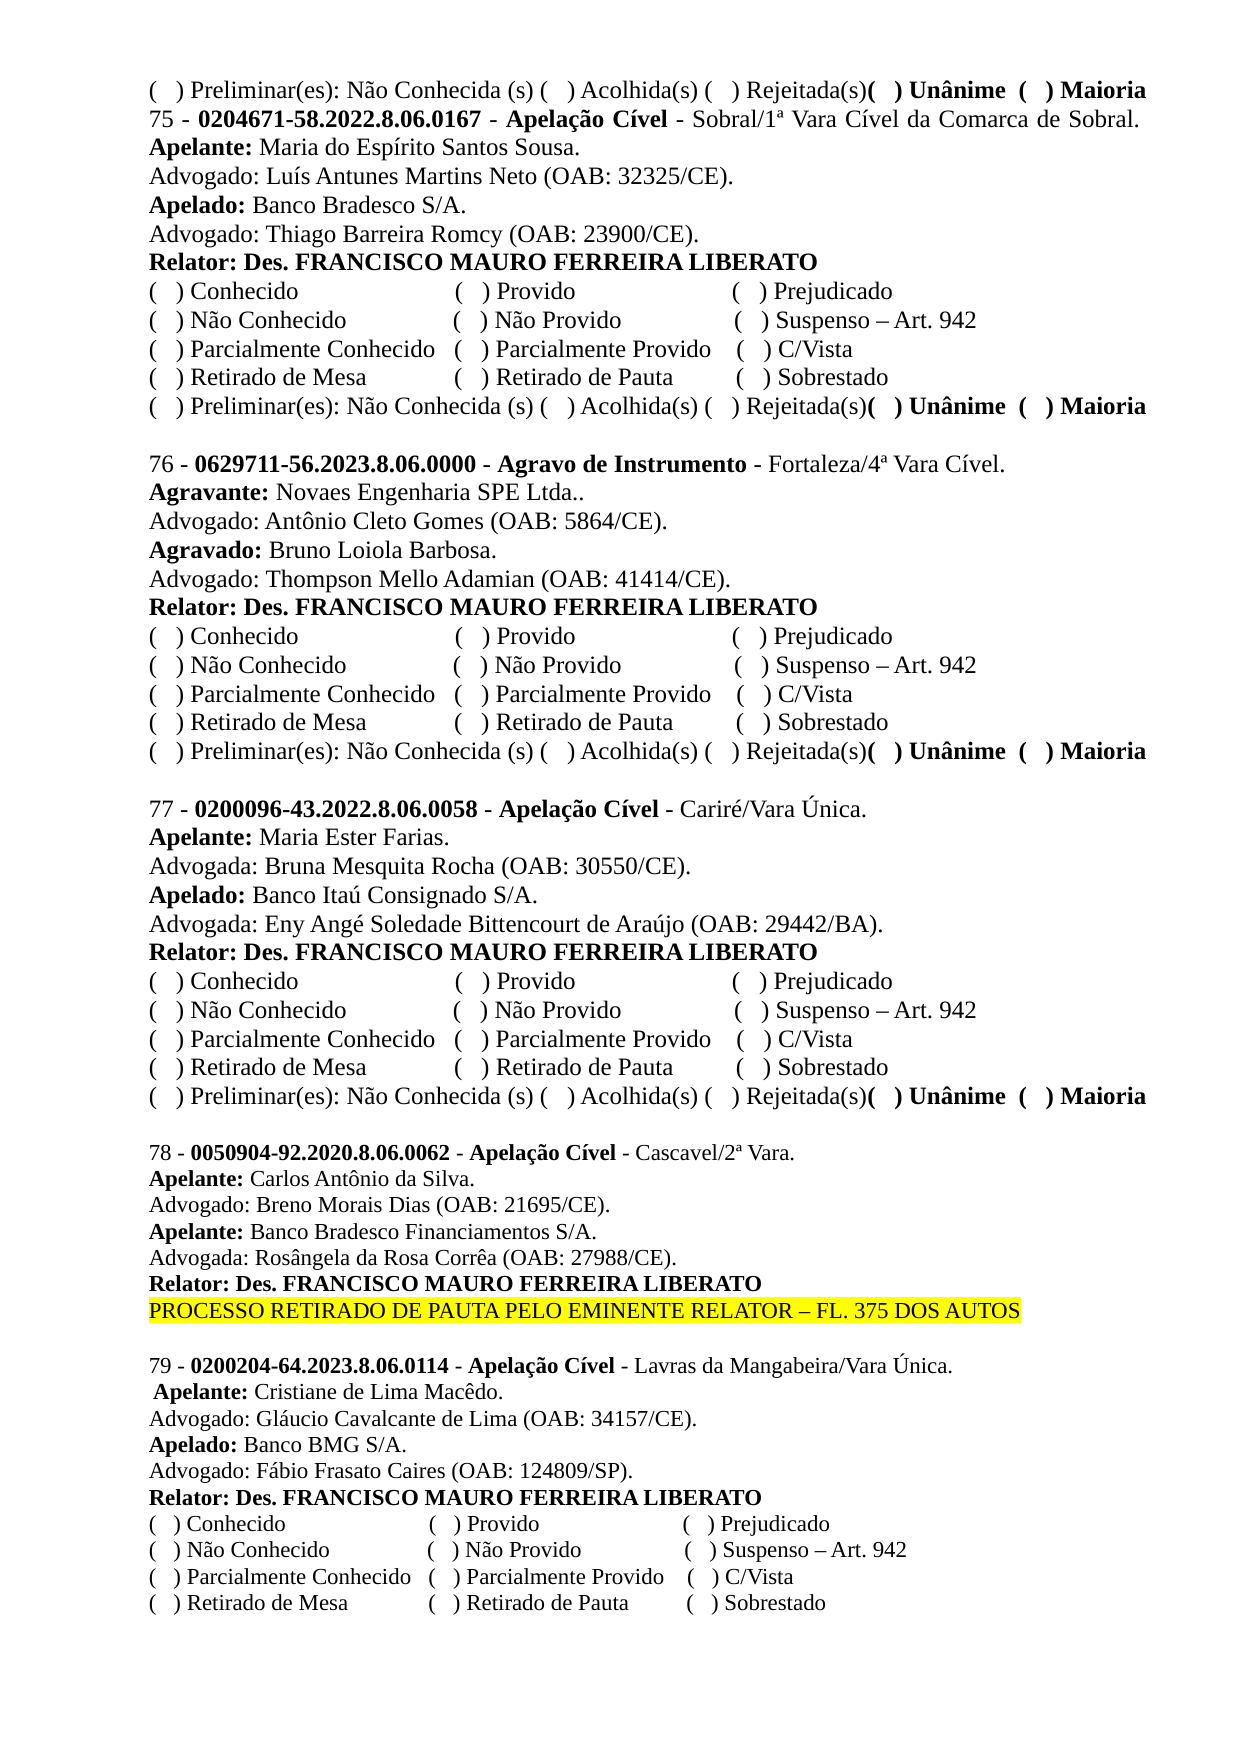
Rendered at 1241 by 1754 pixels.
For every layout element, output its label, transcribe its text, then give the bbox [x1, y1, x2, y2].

text Advogado: Thompson Mello Adamian (OAB: 41414/CE). [148, 564, 1141, 592]
text ( ) Preliminar(es): Não Conhecida (s) ( ) Acolhida(s) ( ) Rejeitada(s)( ) Unânime ( ) Maioria [148, 1081, 1158, 1110]
text ( ) Conhecido ( ) Provido ( ) Prejudicado [148, 621, 1141, 650]
text PROCESSO RETIRADO DE PAUTA PELO EMINENTE RELATOR – FL. 375 DOS AUTOS [148, 1297, 1141, 1323]
text 75 - 0204671-58.2022.8.06.0167 - Apelação Cível - Sobral/1ª Vara Cível da Comarca de Sobral. Apelante: Maria do Espírito Santos Sousa. [148, 104, 1141, 161]
text ( ) Preliminar(es): Não Conhecida (s) ( ) Acolhida(s) ( ) Rejeitada(s)( ) Unânime ( ) Maioria [148, 736, 1158, 765]
text 78 - 0050904-92.2020.8.06.0062 - Apelação Cível - Cascavel/2ª Vara. [148, 1139, 1141, 1165]
text ( ) Retirado de Mesa ( ) Retirado de Pauta ( ) Sobrestado [148, 1589, 1158, 1616]
text Advogado: Luís Antunes Martins Neto (OAB: 32325/CE). [148, 161, 1141, 190]
text Apelante: Cristiane de Lima Macêdo. [148, 1378, 1141, 1405]
text ( ) Não Conhecido ( ) Não Provido ( ) Suspenso – Art. 942 [148, 1536, 1158, 1563]
text ( ) Não Conhecido ( ) Não Provido ( ) Suspenso – Art. 942 [148, 650, 1158, 679]
text ( ) Parcialmente Conhecido ( ) Parcialmente Provido ( ) C/Vista [148, 1024, 1158, 1052]
text ( ) Preliminar(es): Não Conhecida (s) ( ) Acolhida(s) ( ) Rejeitada(s)( ) Unânime ( ) Maioria [148, 75, 1158, 104]
text ( ) Conhecido ( ) Provido ( ) Prejudicado [148, 966, 1141, 995]
text Relator: Des. FRANCISCO MAURO FERREIRA LIBERATO [148, 247, 1141, 276]
text ( ) Conhecido ( ) Provido ( ) Prejudicado [148, 276, 1141, 305]
text ( ) Retirado de Mesa ( ) Retirado de Pauta ( ) Sobrestado [148, 1052, 1158, 1081]
text 79 - 0200204-64.2023.8.06.0114 - Apelação Cível - Lavras da Mangabeira/Vara Única. [148, 1352, 1141, 1378]
text Apelante: Maria Ester Farias. [148, 822, 1141, 851]
text ( ) Conhecido ( ) Provido ( ) Prejudicado [148, 1510, 1141, 1536]
text ( ) Parcialmente Conhecido ( ) Parcialmente Provido ( ) C/Vista [148, 1563, 1158, 1589]
text Relator: Des. FRANCISCO MAURO FERREIRA LIBERATO [148, 1271, 1141, 1297]
text Advogado: Fábio Frasato Caires (OAB: 124809/SP). [148, 1457, 1141, 1484]
text Advogado: Thiago Barreira Romcy (OAB: 23900/CE). [148, 219, 1141, 247]
text Advogada: Bruna Mesquita Rocha (OAB: 30550/CE). [148, 851, 1141, 880]
text 76 - 0629711-56.2023.8.06.0000 - Agravo de Instrumento - Fortaleza/4ª Vara Cível. [148, 449, 1141, 477]
text ( ) Preliminar(es): Não Conhecida (s) ( ) Acolhida(s) ( ) Rejeitada(s)( ) Unânime ( ) Maioria [148, 391, 1158, 420]
text Apelado: Banco Bradesco S/A. [148, 190, 1141, 219]
text Apelado: Banco BMG S/A. [148, 1431, 1141, 1457]
text Relator: Des. FRANCISCO MAURO FERREIRA LIBERATO [148, 937, 1141, 966]
text ( ) Não Conhecido ( ) Não Provido ( ) Suspenso – Art. 942 [148, 305, 1158, 334]
text Advogado: Antônio Cleto Gomes (OAB: 5864/CE). [148, 506, 1141, 535]
text Agravante: Novaes Engenharia SPE Ltda.. [148, 477, 1141, 506]
text Apelante: Banco Bradesco Financiamentos S/A. [148, 1218, 1141, 1244]
text Advogado: Gláucio Cavalcante de Lima (OAB: 34157/CE). [148, 1405, 1141, 1431]
text Apelante: Carlos Antônio da Silva. [148, 1165, 1141, 1191]
text ( ) Não Conhecido ( ) Não Provido ( ) Suspenso – Art. 942 [148, 995, 1158, 1024]
text ( ) Parcialmente Conhecido ( ) Parcialmente Provido ( ) C/Vista [148, 334, 1158, 362]
text ( ) Retirado de Mesa ( ) Retirado de Pauta ( ) Sobrestado [148, 362, 1158, 391]
text Agravado: Bruno Loiola Barbosa. [148, 535, 1141, 564]
text Advogado: Breno Morais Dias (OAB: 21695/CE). [148, 1191, 1141, 1218]
text Apelado: Banco Itaú Consignado S/A. [148, 880, 1141, 909]
text ( ) Retirado de Mesa ( ) Retirado de Pauta ( ) Sobrestado [148, 707, 1158, 736]
text Relator: Des. FRANCISCO MAURO FERREIRA LIBERATO [148, 592, 1141, 621]
text Advogada: Rosângela da Rosa Corrêa (OAB: 27988/CE). [148, 1244, 1141, 1271]
text 77 - 0200096-43.2022.8.06.0058 - Apelação Cível - Cariré/Vara Única. [148, 794, 1141, 822]
text ( ) Parcialmente Conhecido ( ) Parcialmente Provido ( ) C/Vista [148, 679, 1158, 707]
text Relator: Des. FRANCISCO MAURO FERREIRA LIBERATO [148, 1484, 1141, 1510]
text Advogada: Eny Angé Soledade Bittencourt de Araújo (OAB: 29442/BA). [148, 909, 1141, 937]
